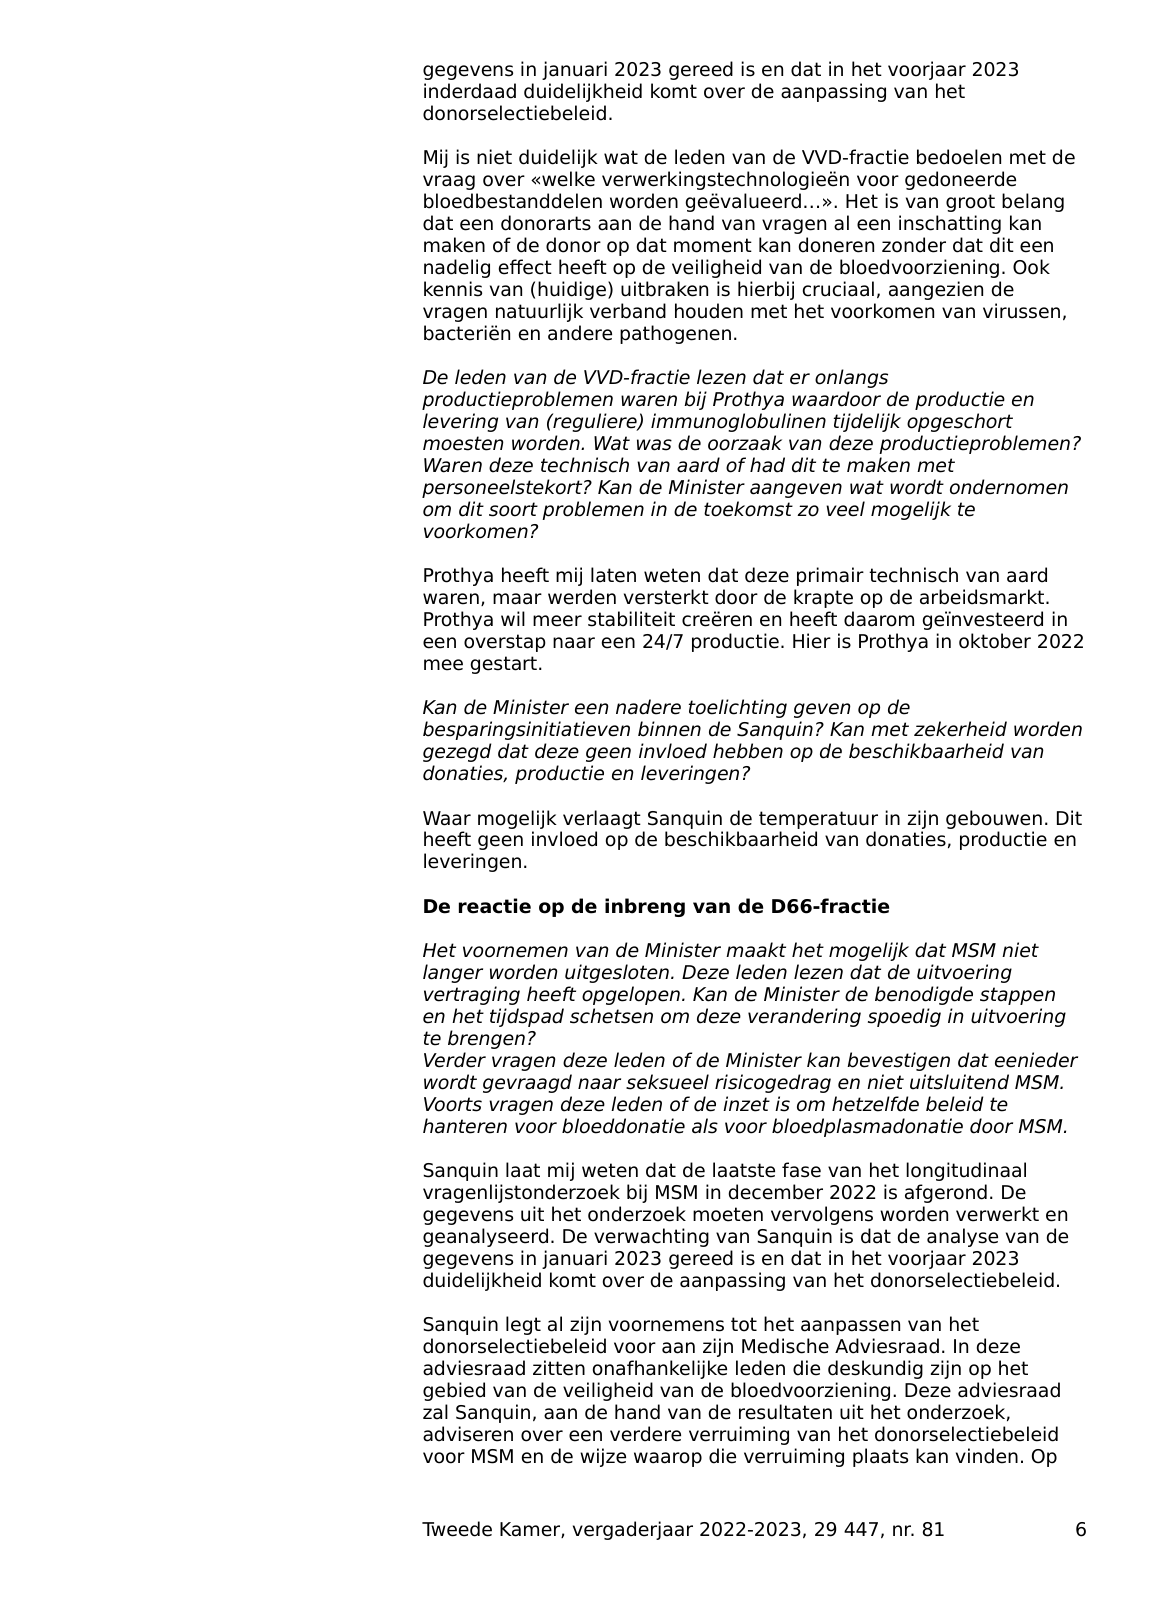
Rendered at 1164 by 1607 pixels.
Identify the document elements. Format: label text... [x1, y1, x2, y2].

text Het voornemen van de Minister maakt het mogelijk dat MSM niet langer worden uitgesloten. Deze leden lezen dat de uitvoering vertraging heeft opgelopen. Kan de Minister de benodigde stappen en het tijdspad schetsen om deze verandering spoedig in uitvoering te brengen? [422, 940, 1087, 1049]
text Sanquin legt al zijn voornemens tot het aanpassen van het donorselectiebeleid voor aan zijn Medische Adviesraad. In deze adviesraad zitten onafhankelijke leden die deskundig zijn op het gebied van de veiligheid van de bloedvoorziening. Deze adviesraad zal Sanquin, aan de hand van de resultaten uit het onderzoek, adviseren over een verdere verruiming van het donorselectiebeleid voor MSM en de wijze waarop die verruiming plaats kan vinden. Op [422, 1314, 1087, 1468]
text Mij is niet duidelijk wat de leden van de VVD-fractie bedoelen met de vraag over «welke verwerkingstechnologieën voor gedoneerde bloedbestanddelen worden geëvalueerd…». Het is van groot belang dat een donorarts aan de hand van vragen al een inschatting kan maken of de donor op dat moment kan doneren zonder dat dit een nadelig effect heeft op de veiligheid van de bloedvoorziening. Ook kennis van (huidige) uitbraken is hierbij cruciaal, aangezien de vragen natuurlijk verband houden met het voorkomen van virussen, bacteriën en andere pathogenen. [422, 147, 1087, 345]
text Prothya heeft mij laten weten dat deze primair technisch van aard waren, maar werden versterkt door de krapte op de arbeidsmarkt. Prothya wil meer stabiliteit creëren en heeft daarom geïnvesteerd in een overstap naar een 24/7 productie. Hier is Prothya in oktober 2022 mee gestart. [422, 565, 1087, 675]
text Verder vragen deze leden of de Minister kan bevestigen dat eenieder wordt gevraagd naar seksueel risicogedrag en niet uitsluitend MSM. Voorts vragen deze leden of de inzet is om hetzelfde beleid te hanteren voor bloeddonatie als voor bloedplasmadonatie door MSM. [422, 1049, 1087, 1137]
text Sanquin laat mij weten dat de laatste fase van het longitudinaal vragenlijstonderzoek bij MSM in december 2022 is afgerond. De gegevens uit het onderzoek moeten vervolgens worden verwerkt en geanalyseerd. De verwachting van Sanquin is dat de analyse van de gegevens in januari 2023 gereed is en dat in het voorjaar 2023 duidelijkheid komt over de aanpassing van het donorselectiebeleid. [422, 1160, 1087, 1292]
text gegevens in januari 2023 gereed is en dat in het voorjaar 2023 inderdaad duidelijkheid komt over de aanpassing van het donorselectiebeleid. [422, 59, 1087, 125]
text De leden van de VVD-fractie lezen dat er onlangs productieproblemen waren bij Prothya waardoor de productie en levering van (reguliere) immunoglobulinen tijdelijk opgeschort moesten worden. Wat was de oorzaak van deze productieproblemen? Waren deze technisch van aard of had dit te maken met personeelstekort? Kan de Minister aangeven wat wordt ondernomen om dit soort problemen in de toekomst zo veel mogelijk te voorkomen? [422, 367, 1087, 543]
text Kan de Minister een nadere toelichting geven op de besparingsinitiatieven binnen de Sanquin? Kan met zekerheid worden gezegd dat deze geen invloed hebben op de beschikbaarheid van donaties, productie en leveringen? [422, 697, 1087, 785]
subtitle De reactie op de inbreng van de D66-fractie [422, 896, 1087, 917]
text Waar mogelijk verlaagt Sanquin de temperatuur in zijn gebouwen. Dit heeft geen invloed op de beschikbaarheid van donaties, productie en leveringen. [422, 807, 1087, 873]
